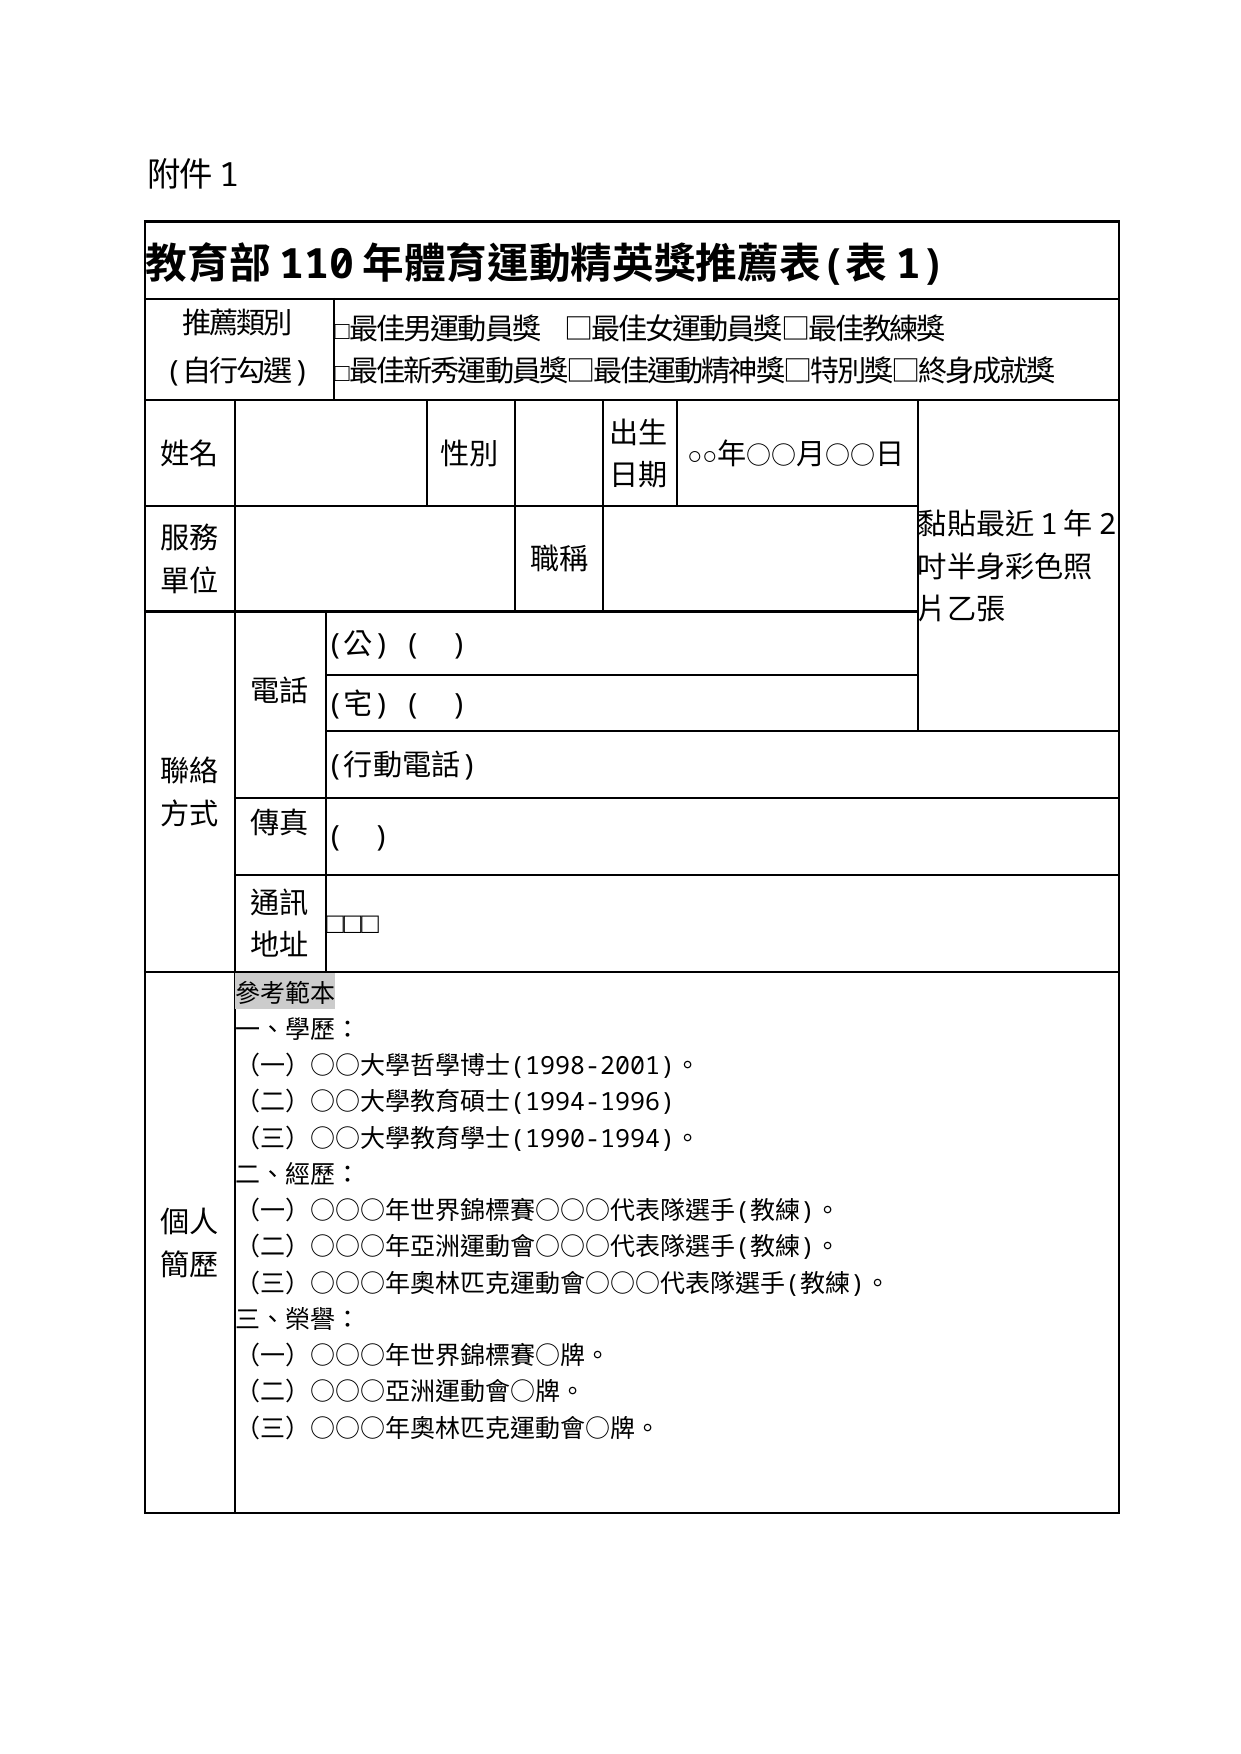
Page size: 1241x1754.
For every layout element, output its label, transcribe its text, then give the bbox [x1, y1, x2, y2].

table_cell ○○年○○月○○日 [678, 401, 917, 505]
table_cell [516, 401, 602, 505]
table_cell [236, 401, 426, 505]
table_cell ( ) [327, 799, 1118, 873]
table_cell (行動電話) [327, 732, 1118, 797]
table_cell 姓名 [146, 401, 234, 505]
table_cell 推薦類別 (自行勾選) [146, 300, 333, 399]
table_cell (公) ( ) [327, 613, 917, 674]
table_cell [236, 507, 514, 610]
text 附件1 [148, 148, 1122, 196]
table_cell 性別 [428, 401, 514, 505]
table_cell [604, 507, 917, 610]
table_cell 參考範本 一、學歷： （一）○○大學哲學博士(1998-2001)。 （二）○○大學教育碩士(1994-1996) （三）○○大學教育學士(1990-1994)。 二、經歷： （一）○○○年世界錦標賽○○○代表隊選手(教練)。 （二）○○○年亞洲運動會○○○代表隊選手(教練)。 （三）○○○年奧林匹克運動會○○○代表隊選手(教練)。 三、榮譽： （一）○○○年世界錦標賽○牌。 （二）○○○亞洲運動會○牌。 （三）○○○年奧林匹克運動會○牌。 [236, 973, 1118, 1512]
table_header 教育部110年體育運動精英獎推薦表(表1) [146, 223, 1118, 298]
table_cell 個人 簡歷 [146, 973, 234, 1512]
table_cell □最佳男運動員獎 □最佳女運動員獎□最佳教練獎 □最佳新秀運動員獎□最佳運動精神獎□特別獎□終身成就獎 [335, 300, 1118, 399]
table_cell 通訊 地址 [236, 876, 325, 971]
table_cell 傳真 [236, 799, 325, 873]
table_cell 聯絡 方式 [146, 613, 234, 971]
table_cell 服務 單位 [146, 507, 234, 610]
table_cell 電話 [236, 613, 325, 797]
table_cell (宅) ( ) [327, 676, 917, 730]
table_cell 黏貼最近1年2吋半身彩色照片乙張 [919, 401, 1118, 730]
table_cell 出生 日期 [604, 401, 676, 505]
table_cell 職稱 [516, 507, 602, 610]
table_cell □□□ [327, 876, 1118, 971]
